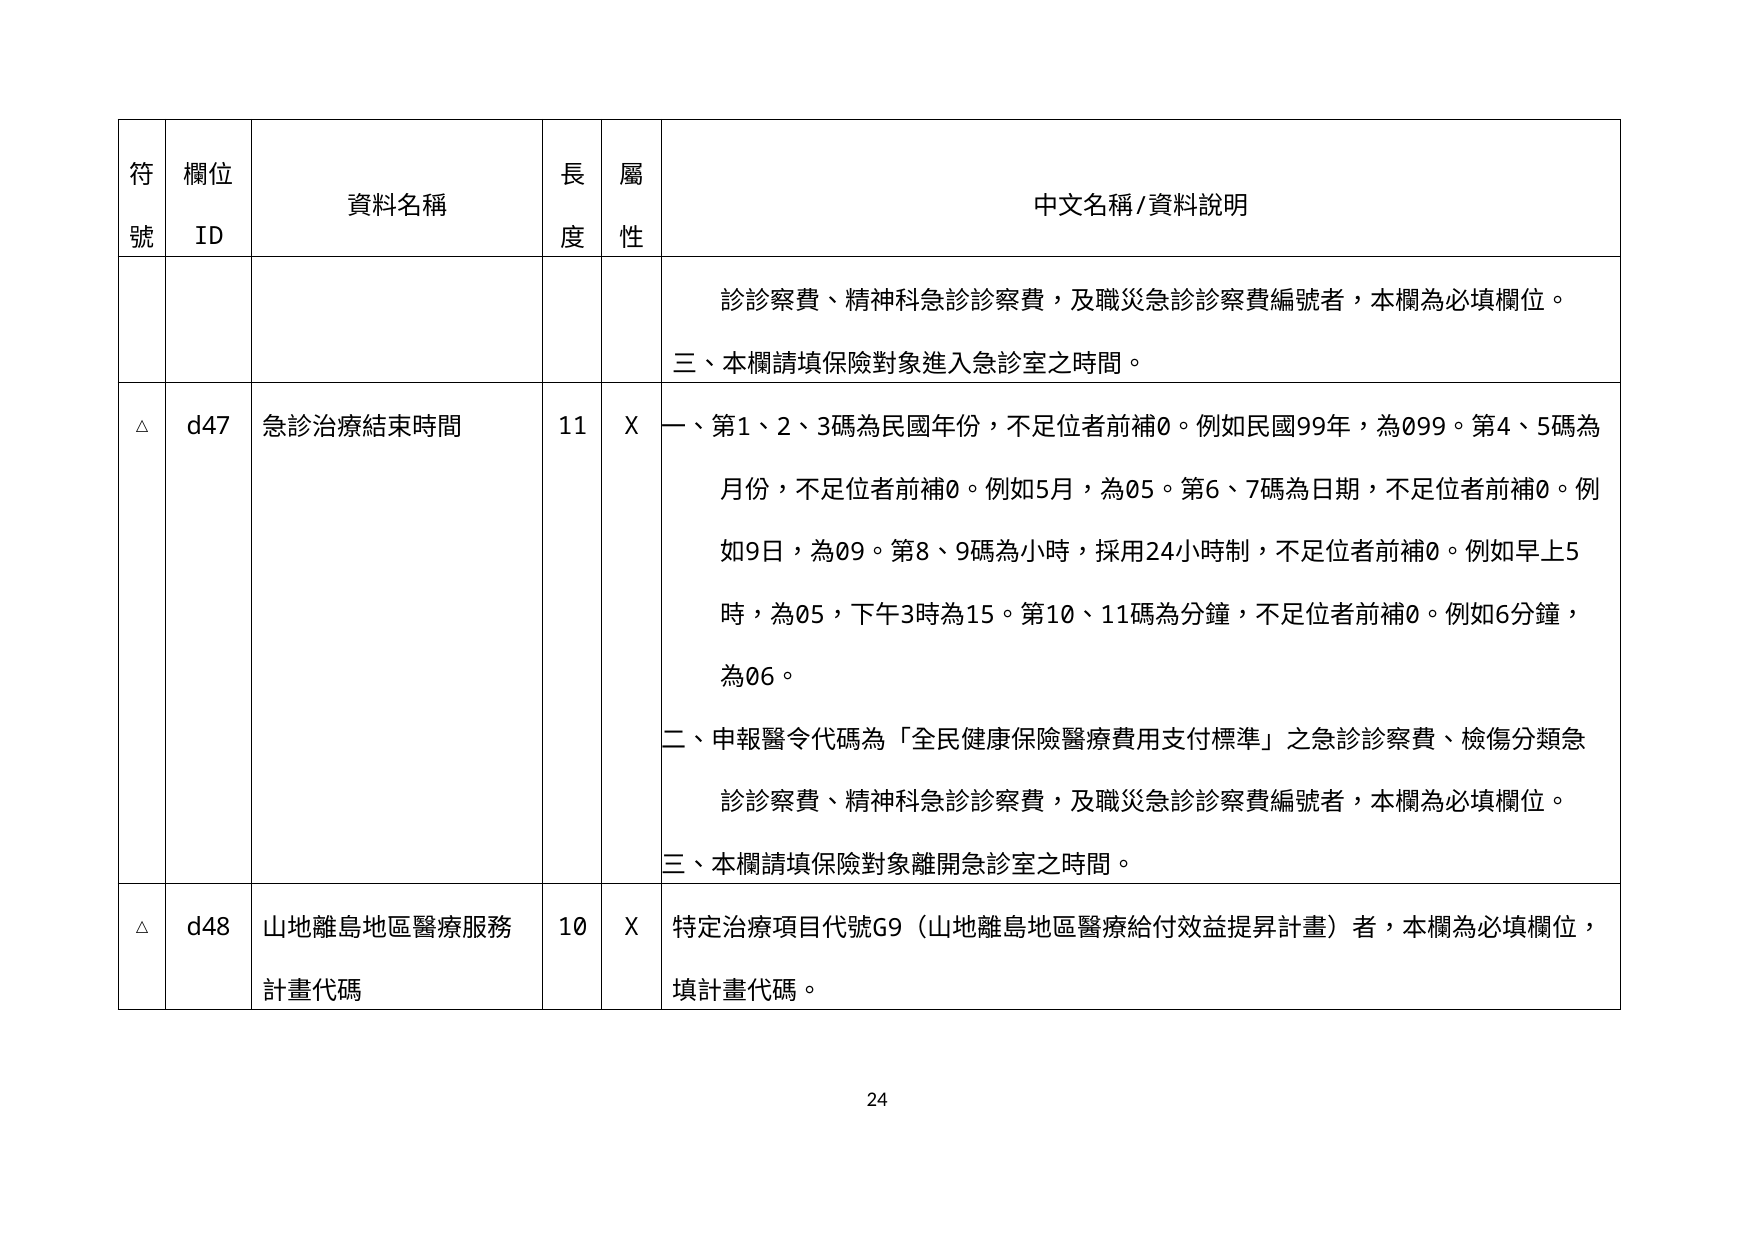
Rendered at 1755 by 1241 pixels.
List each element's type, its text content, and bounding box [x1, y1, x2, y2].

table_cell X [602, 383, 661, 883]
table_cell [119, 257, 165, 382]
table_cell 特定治療項目代號G9（山地離島地區醫療給付效益提昇計畫）者，本欄為必填欄位，填計畫代碼。 [662, 884, 1620, 1009]
table_cell [252, 257, 542, 382]
table_cell d47 [166, 383, 251, 883]
table_cell X [602, 884, 661, 1009]
table_cell △ [119, 884, 165, 1009]
table_cell 一、第1、2、3碼為民國年份，不足位者前補0。例如民國99年，為099。第4、5碼為月份，不足位者前補0。例如5月，為05。第6、7碼為日期，不足位者前補0。例如9日，為09。第8、9碼為小時，採用24小時制，不足位者前補0。例如早上5時，為05，下午3時為15。第10、11碼為分鐘，不足位者前補0。例如6分鐘，為06。 二、申報醫令代碼為「全民健康保險醫療費用支付標準」之急診診察費、檢傷分類急診診察費、精神科急診診察費，及職災急診診察費編號者，本欄為必填欄位。 三、本欄請填保險對象離開急診室之時間。 [662, 383, 1620, 883]
table_cell 11 [543, 383, 601, 883]
table_header 資料名稱 [252, 120, 542, 256]
table_cell 急診治療結束時間 [252, 383, 542, 883]
table_cell 診診察費、精神科急診診察費，及職災急診診察費編號者，本欄為必填欄位。 三、本欄請填保險對象進入急診室之時間。 [662, 257, 1620, 382]
table_cell d48 [166, 884, 251, 1009]
table_cell [602, 257, 661, 382]
table_cell 山地離島地區醫療服務計畫代碼 [252, 884, 542, 1009]
table_cell [166, 257, 251, 382]
table_header 欄位ID [166, 120, 251, 256]
table_cell △ [119, 383, 165, 883]
table_cell [543, 257, 601, 382]
table_header 屬性 [602, 120, 661, 256]
table_header 中文名稱/資料說明 [662, 120, 1620, 256]
table_cell 10 [543, 884, 601, 1009]
table_header 符號 [119, 120, 165, 256]
table_header 長度 [543, 120, 601, 256]
